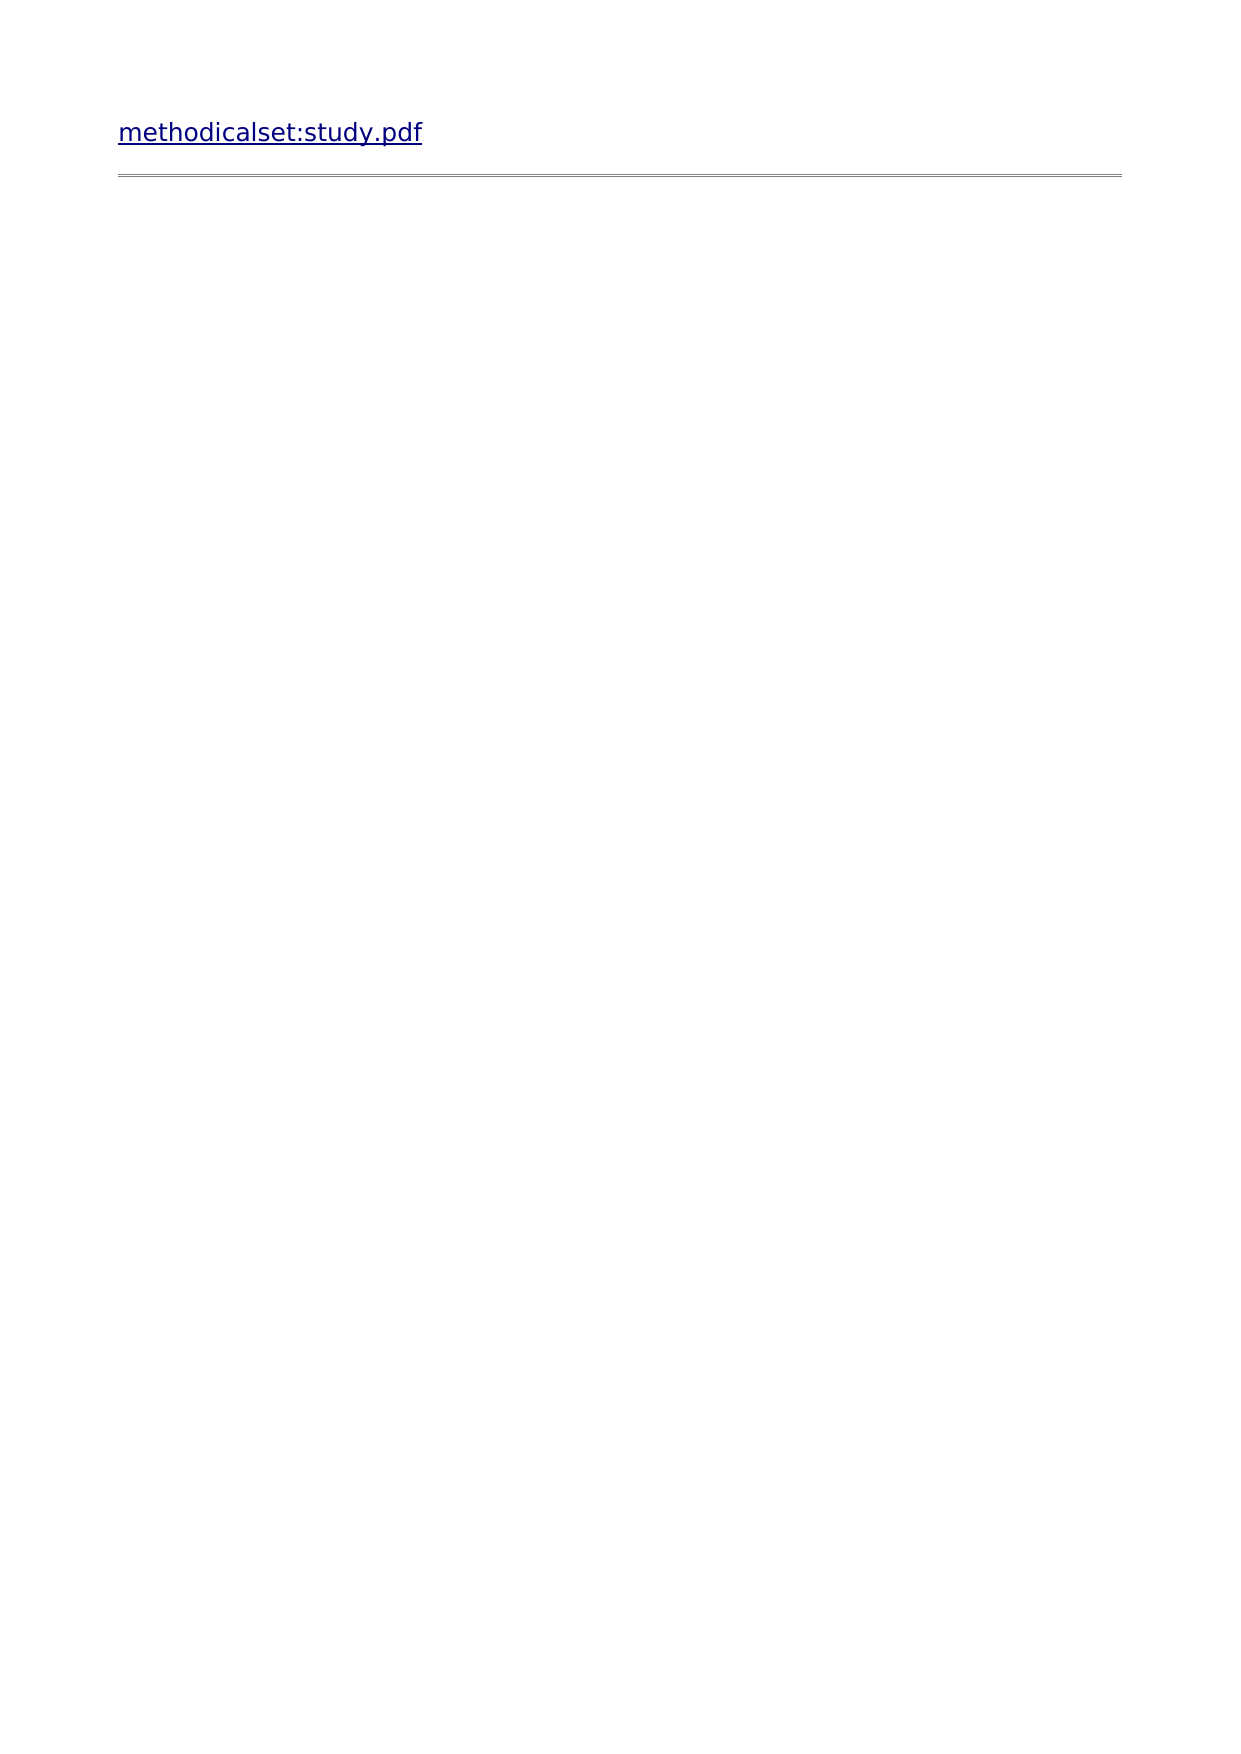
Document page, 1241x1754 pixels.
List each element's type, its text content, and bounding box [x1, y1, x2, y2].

text methodicalset:study.pdf [118, 118, 1122, 147]
